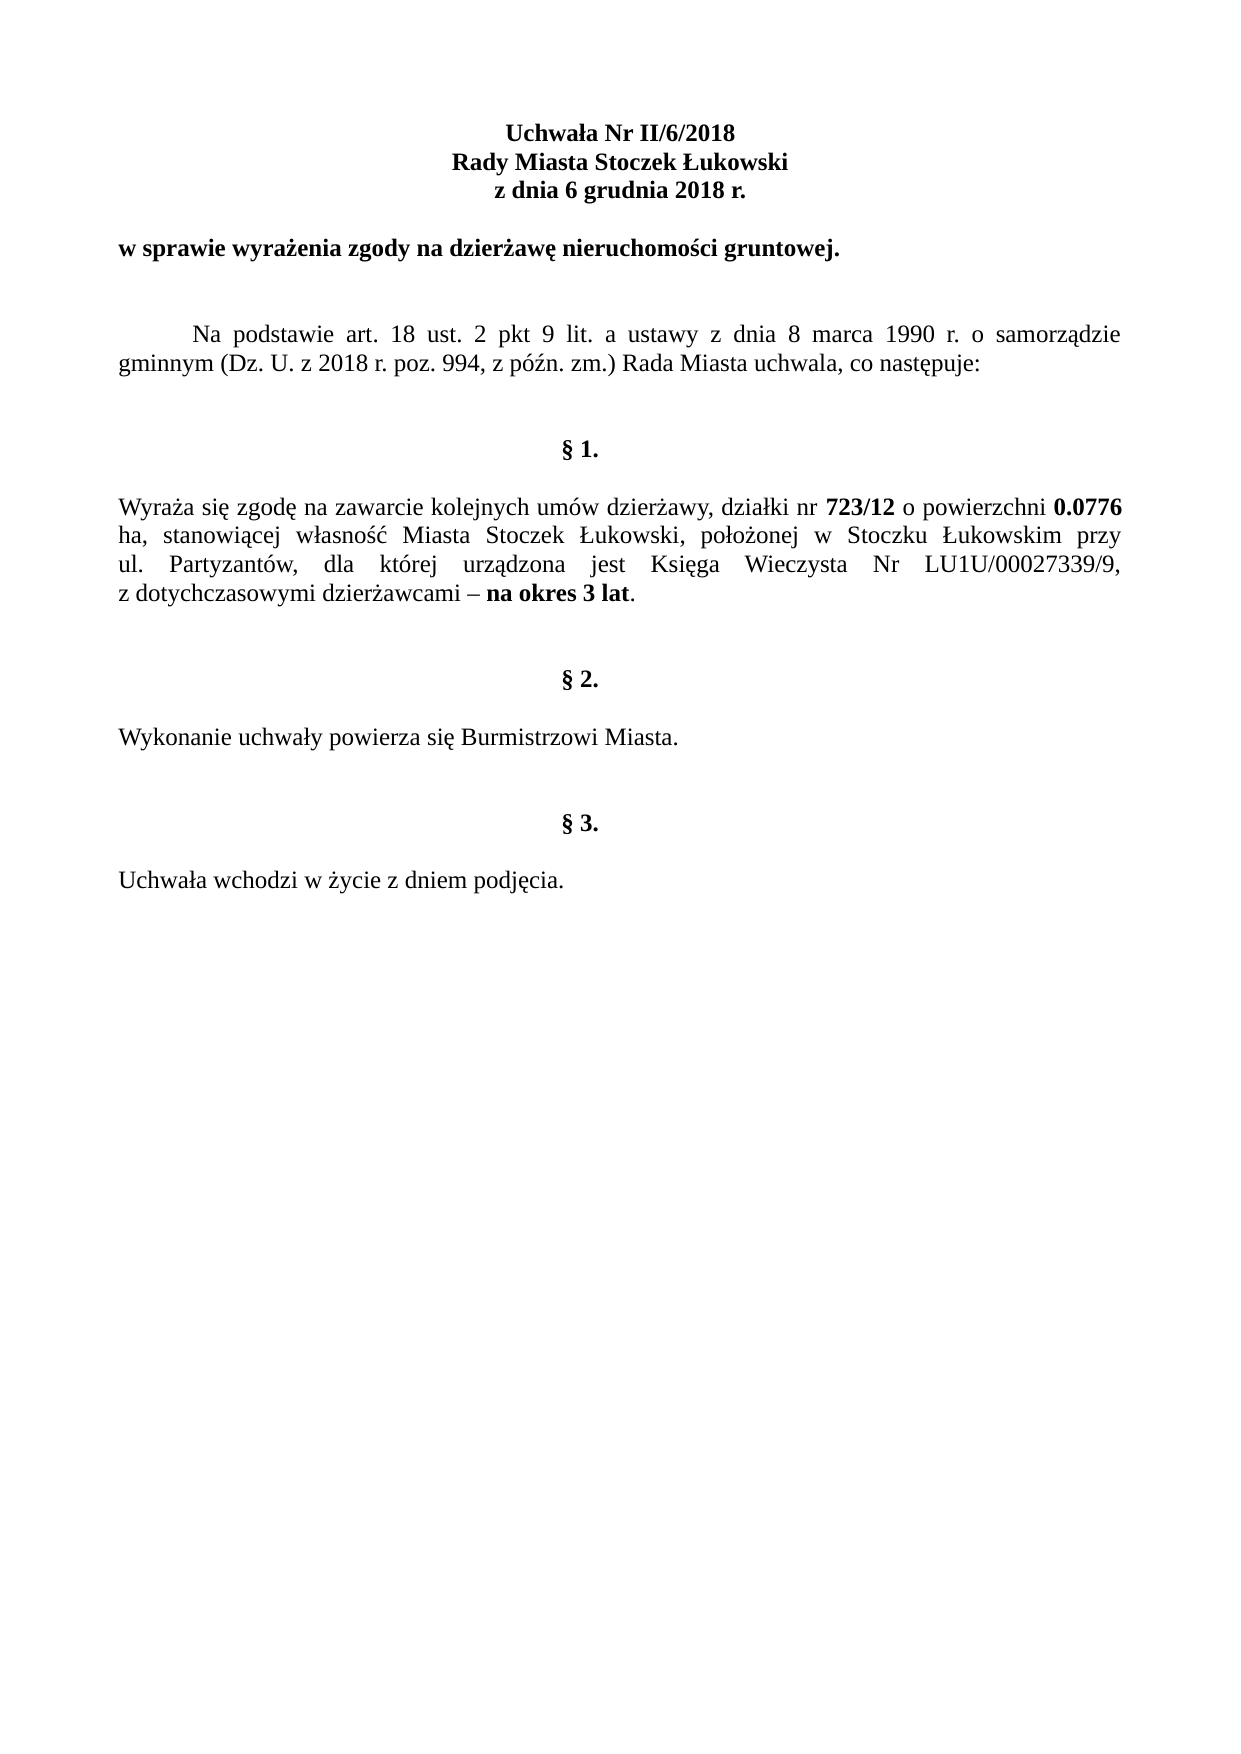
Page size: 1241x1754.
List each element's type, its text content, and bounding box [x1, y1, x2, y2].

text Wykonanie uchwały powierza się Burmistrzowi Miasta. [118, 722, 1122, 751]
text Na podstawie art. 18 ust. 2 pkt 9 lit. a ustawy z dnia 8 marca 1990 r. o samorządzie gminnym (Dz. U. z 2018 r. poz. 994, z późn. zm.) Rada Miasta uchwala, co następuje: [118, 319, 1122, 377]
text Rady Miasta Stoczek Łukowski [118, 147, 1122, 176]
text § 2. [561, 664, 1122, 693]
text § 1. [561, 434, 1122, 463]
text Wyraża się zgodę na zawarcie kolejnych umów dzierżawy, działki nr 723/12 o powierzchni 0.0776 ha, stanowiącej własność Miasta Stoczek Łukowski, położonej w Stoczku Łukowskim przy ul. Partyzantów, dla której urządzona jest Księga Wieczysta Nr LU1U/00027339/9, z dotychczasowymi dzierżawcami – na okres 3 lat. [118, 492, 1122, 607]
text Uchwała wchodzi w życie z dniem podjęcia. [118, 866, 1122, 894]
text z dnia 6 grudnia 2018 r. [118, 176, 1122, 204]
text w sprawie wyrażenia zgody na dzierżawę nieruchomości gruntowej. [118, 233, 1122, 262]
text Uchwała Nr II/6/2018 [118, 118, 1122, 147]
text § 3. [561, 808, 1122, 837]
